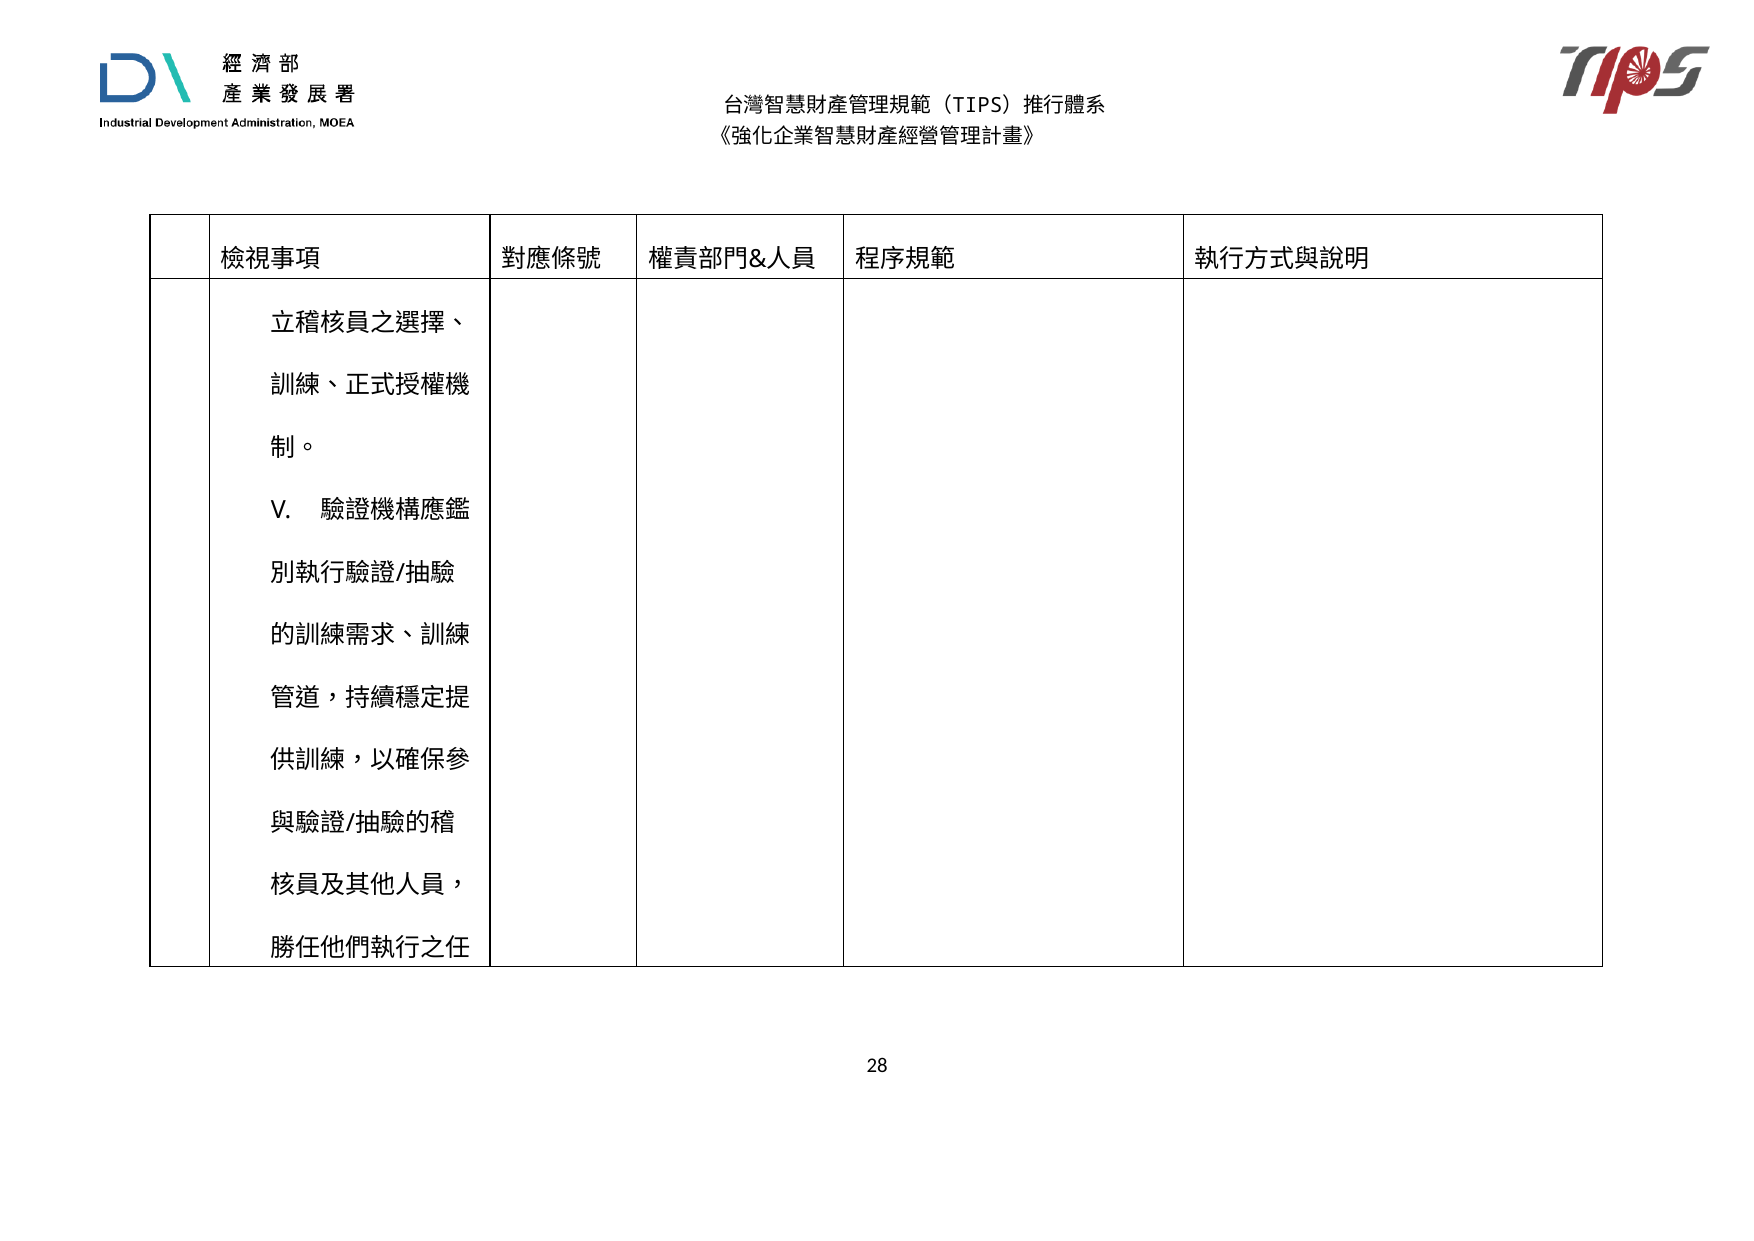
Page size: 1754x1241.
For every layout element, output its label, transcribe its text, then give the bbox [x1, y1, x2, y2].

table_cell [491, 279, 636, 966]
table_cell [637, 279, 843, 966]
table_header 權責部門&人員 [637, 215, 843, 277]
table_cell 驗證機構應確保人員擁有與管理系統有關的適當知識與技能。其中針對稽核員，另應確保其取得自評員資格。 驗證機構應確保稽核員了解驗證/抽驗過程及相關要求。 驗證機構應讓稽核員取得與驗證/抽驗相關之注意事項與最新相關資訊。 驗證機構應建立稽核員之選擇、訓練、正式授權機制。 驗證機構應鑑別執行驗證/抽驗的訓練需求、訓練管道，持續穩定提供訓練，以確保參與驗證/抽驗的稽核員及其他人員，勝任他們執行之任務。 [210, 279, 489, 966]
table_header 對應條號 [491, 215, 636, 277]
table_header [151, 215, 209, 277]
table_header 執行方式與說明 [1184, 215, 1602, 277]
table_header 程序規範 [844, 215, 1183, 277]
table_cell [151, 279, 209, 966]
table_cell [844, 279, 1183, 966]
table_header 檢視事項 [210, 215, 489, 277]
table_cell [1184, 279, 1602, 966]
